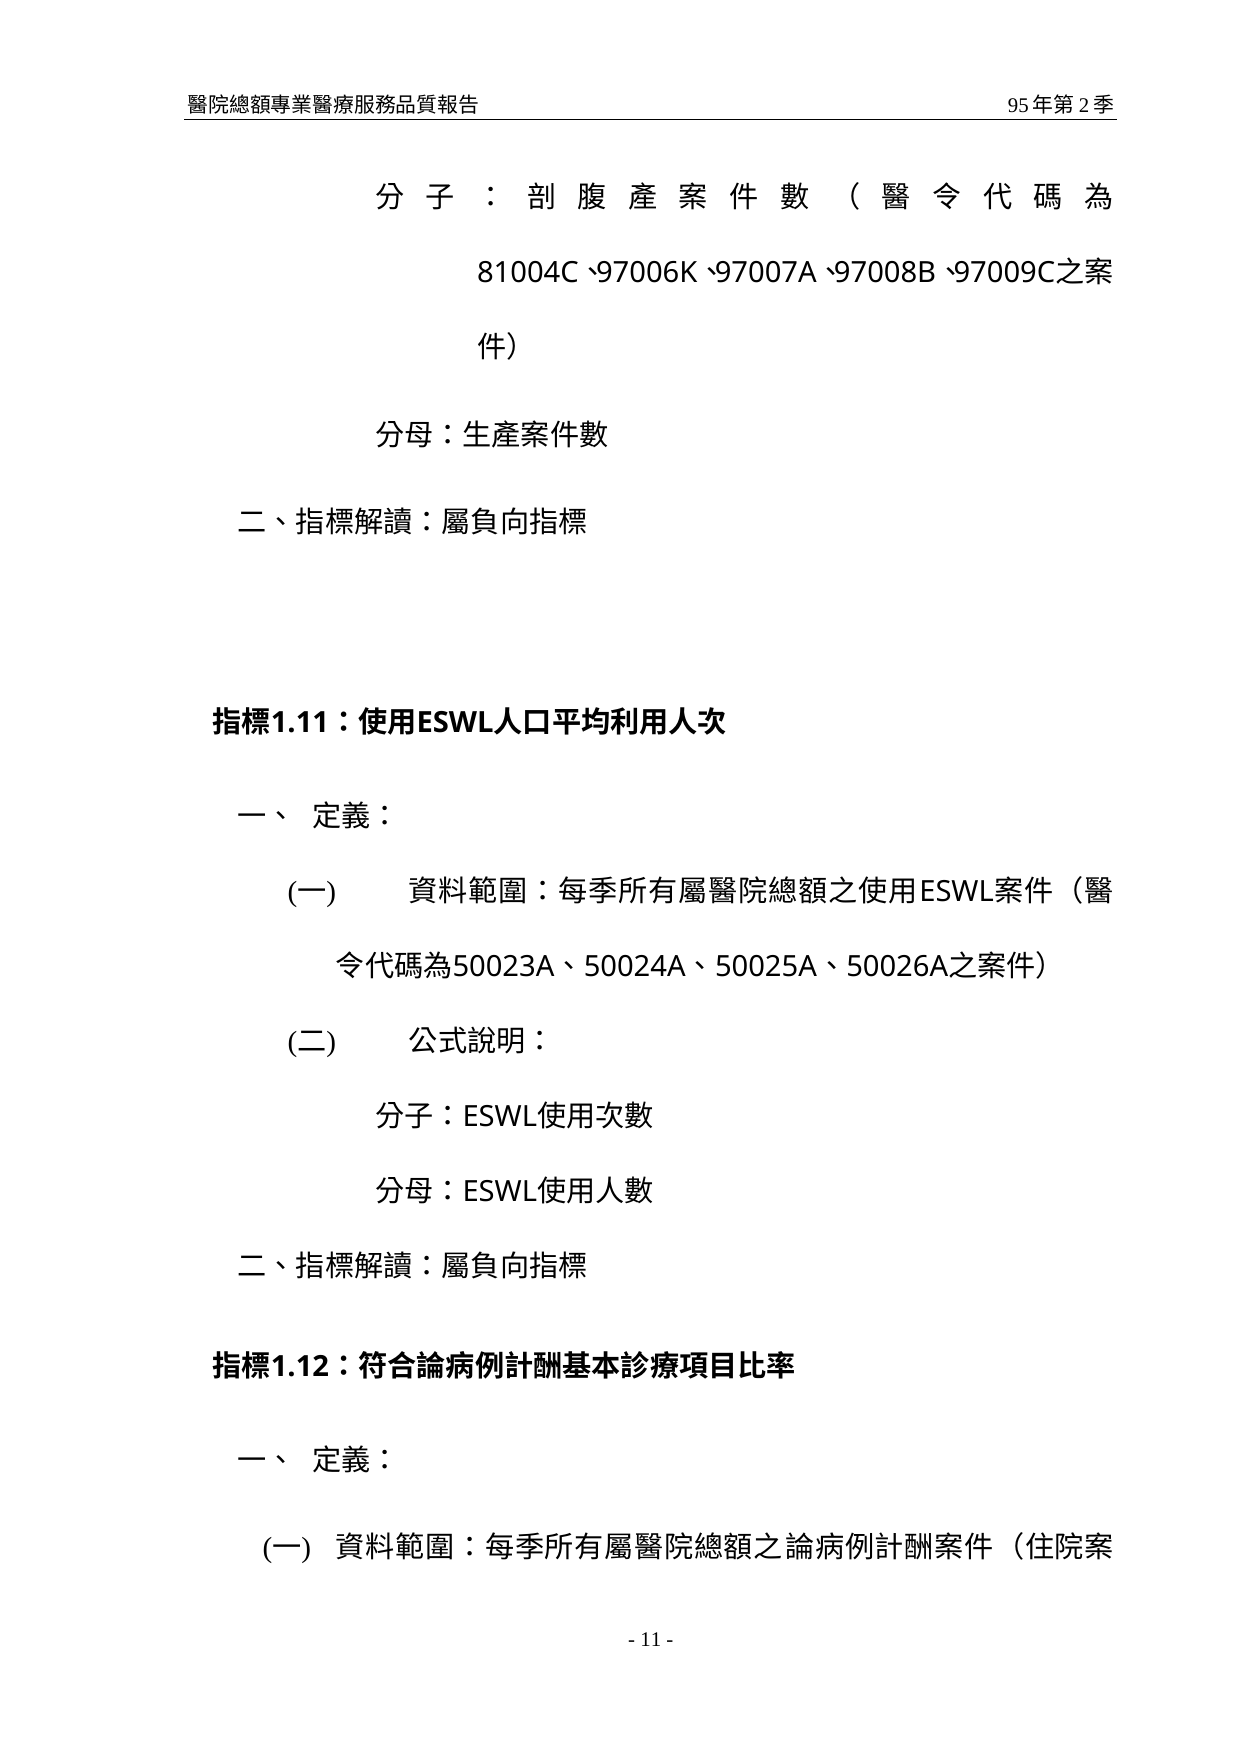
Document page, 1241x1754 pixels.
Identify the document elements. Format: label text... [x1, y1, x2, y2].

text 分子：剖腹產案件數（醫令代碼為81004C、97006K、97007A、97008B、97009C之案件） [375, 157, 1114, 382]
text 分母：生產案件數 [375, 395, 1114, 470]
text 分子：ESWL使用次數 [375, 1076, 1114, 1151]
list 資料範圍：每季所有屬醫院總額之使用ESWL案件（醫令代碼為50023A、50024A、50025A、50026A之案件） [287, 851, 1114, 1001]
text 二、指標解讀：屬負向指標 [237, 482, 1114, 557]
list 資料範圍：每季所有屬醫院總額之論病例計酬案件（住院案 [262, 1507, 1114, 1582]
list 定義： [237, 1420, 1114, 1495]
text 二、指標解讀：屬負向指標 [237, 1226, 1114, 1301]
text 分母：ESWL使用人數 [375, 1151, 1114, 1226]
list 公式說明： [287, 1001, 1114, 1076]
list 定義： [237, 776, 1114, 851]
text 指標1.11：使用ESWL人口平均利用人次 [212, 682, 1114, 757]
text 指標1.12：符合論病例計酬基本診療項目比率 [212, 1326, 1114, 1401]
